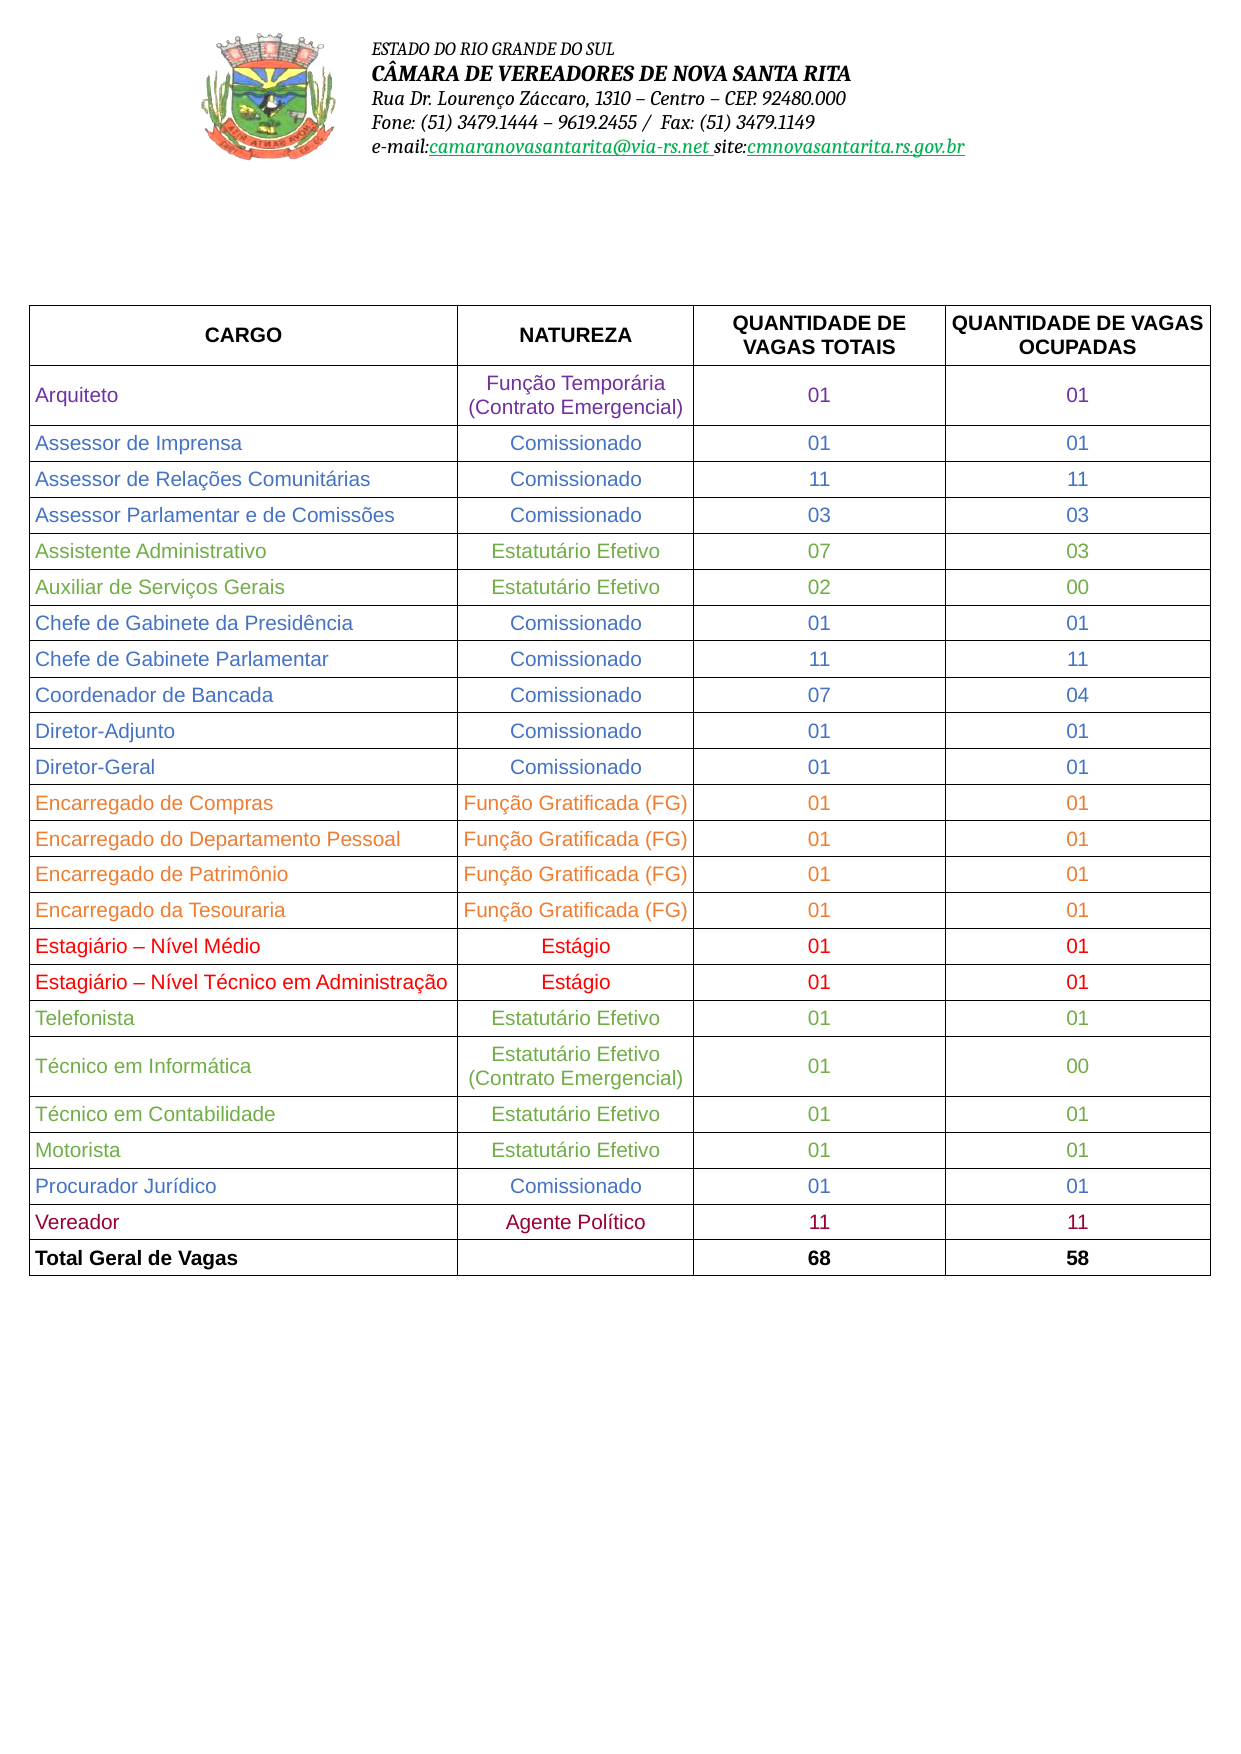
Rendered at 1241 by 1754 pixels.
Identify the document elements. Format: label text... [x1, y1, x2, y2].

table_cell Estágio [458, 929, 693, 964]
table_cell Função Gratificada (FG) [458, 857, 693, 892]
table_cell Função Temporária (Contrato Emergencial) [458, 366, 693, 425]
table_cell 01 [694, 857, 945, 892]
table_cell 01 [694, 1037, 945, 1096]
table_cell Assistente Administrativo [30, 534, 457, 568]
table_cell 01 [694, 1001, 945, 1036]
table_cell 00 [946, 1037, 1210, 1096]
table_cell Comissionado [458, 713, 693, 748]
table_cell 68 [694, 1240, 945, 1275]
table_cell 01 [694, 821, 945, 856]
table_cell [458, 1240, 693, 1275]
table_cell Vereador [30, 1205, 457, 1239]
table_cell 01 [946, 1001, 1210, 1036]
table_cell Comissionado [458, 749, 693, 784]
table_cell Comissionado [458, 606, 693, 640]
table_cell 01 [694, 1169, 945, 1203]
table_cell 01 [946, 366, 1210, 425]
table_cell Assessor de Imprensa [30, 426, 457, 461]
table_cell 01 [694, 965, 945, 1000]
table_cell 07 [694, 534, 945, 568]
table_cell Estágio [458, 965, 693, 1000]
table_cell Estatutário Efetivo [458, 534, 693, 568]
table_cell Função Gratificada (FG) [458, 893, 693, 928]
table_cell 11 [694, 462, 945, 497]
table_header QUANTIDADE DE VAGAS OCUPADAS [946, 306, 1210, 365]
table_cell 07 [694, 678, 945, 712]
table_cell 11 [946, 641, 1210, 676]
table_cell 01 [946, 1097, 1210, 1132]
table_cell 01 [694, 426, 945, 461]
table_cell Total Geral de Vagas [30, 1240, 457, 1275]
table_cell Encarregado de Patrimônio [30, 857, 457, 892]
table_cell Estagiário – Nível Técnico em Administração [30, 965, 457, 1000]
table_cell 01 [946, 893, 1210, 928]
table_cell Chefe de Gabinete da Presidência [30, 606, 457, 640]
table_cell 00 [946, 570, 1210, 604]
table_header QUANTIDADE DE VAGAS TOTAIS [694, 306, 945, 365]
table_header NATUREZA [458, 306, 693, 365]
table_cell Procurador Jurídico [30, 1169, 457, 1203]
table_cell Estatutário Efetivo [458, 1097, 693, 1132]
table_cell Encarregado da Tesouraria [30, 893, 457, 928]
table_cell 03 [946, 534, 1210, 568]
table_cell 11 [694, 641, 945, 676]
table_cell Encarregado do Departamento Pessoal [30, 821, 457, 856]
table_cell Função Gratificada (FG) [458, 821, 693, 856]
table_cell Comissionado [458, 641, 693, 676]
table_cell Estatutário Efetivo [458, 570, 693, 604]
table_cell 01 [946, 965, 1210, 1000]
table_cell 01 [694, 366, 945, 425]
table_cell 01 [694, 785, 945, 820]
table_cell Auxiliar de Serviços Gerais [30, 570, 457, 604]
table_cell Comissionado [458, 498, 693, 533]
table_cell 01 [694, 929, 945, 964]
table_cell 01 [946, 821, 1210, 856]
table_cell 01 [946, 857, 1210, 892]
table_cell Agente Político [458, 1205, 693, 1239]
table_header CARGO [30, 306, 457, 365]
table_cell Comissionado [458, 462, 693, 497]
table_cell Estagiário – Nível Médio [30, 929, 457, 964]
table_cell Estatutário Efetivo [458, 1001, 693, 1036]
table_cell Diretor-Adjunto [30, 713, 457, 748]
table_cell Assessor de Relações Comunitárias [30, 462, 457, 497]
table_cell Motorista [30, 1133, 457, 1167]
table_cell Técnico em Contabilidade [30, 1097, 457, 1132]
table_cell 01 [694, 749, 945, 784]
table_cell Estatutário Efetivo [458, 1133, 693, 1167]
table_cell 01 [946, 929, 1210, 964]
table_cell 03 [694, 498, 945, 533]
table_cell 04 [946, 678, 1210, 712]
table_cell 01 [946, 785, 1210, 820]
table_cell Comissionado [458, 1169, 693, 1203]
table_cell 01 [946, 713, 1210, 748]
table_cell 01 [946, 1133, 1210, 1167]
table_cell 01 [946, 606, 1210, 640]
table_cell Chefe de Gabinete Parlamentar [30, 641, 457, 676]
table_cell 11 [946, 462, 1210, 497]
table_cell 01 [946, 1169, 1210, 1203]
table_cell Encarregado de Compras [30, 785, 457, 820]
table_cell 01 [946, 426, 1210, 461]
table_cell Diretor-Geral [30, 749, 457, 784]
table_cell Telefonista [30, 1001, 457, 1036]
table_cell 02 [694, 570, 945, 604]
table_cell Comissionado [458, 678, 693, 712]
table_cell Comissionado [458, 426, 693, 461]
table_cell Coordenador de Bancada [30, 678, 457, 712]
table_cell Função Gratificada (FG) [458, 785, 693, 820]
table_cell 01 [694, 1097, 945, 1132]
table_cell Estatutário Efetivo (Contrato Emergencial) [458, 1037, 693, 1096]
table_cell Assessor Parlamentar e de Comissões [30, 498, 457, 533]
table_cell 01 [694, 893, 945, 928]
table_cell 11 [946, 1205, 1210, 1239]
table_cell 01 [694, 1133, 945, 1167]
table_cell 01 [694, 606, 945, 640]
table_cell 58 [946, 1240, 1210, 1275]
table_cell 03 [946, 498, 1210, 533]
table_cell Arquiteto [30, 366, 457, 425]
table_cell 01 [694, 713, 945, 748]
table_cell 11 [694, 1205, 945, 1239]
table_cell Técnico em Informática [30, 1037, 457, 1096]
table_cell 01 [946, 749, 1210, 784]
